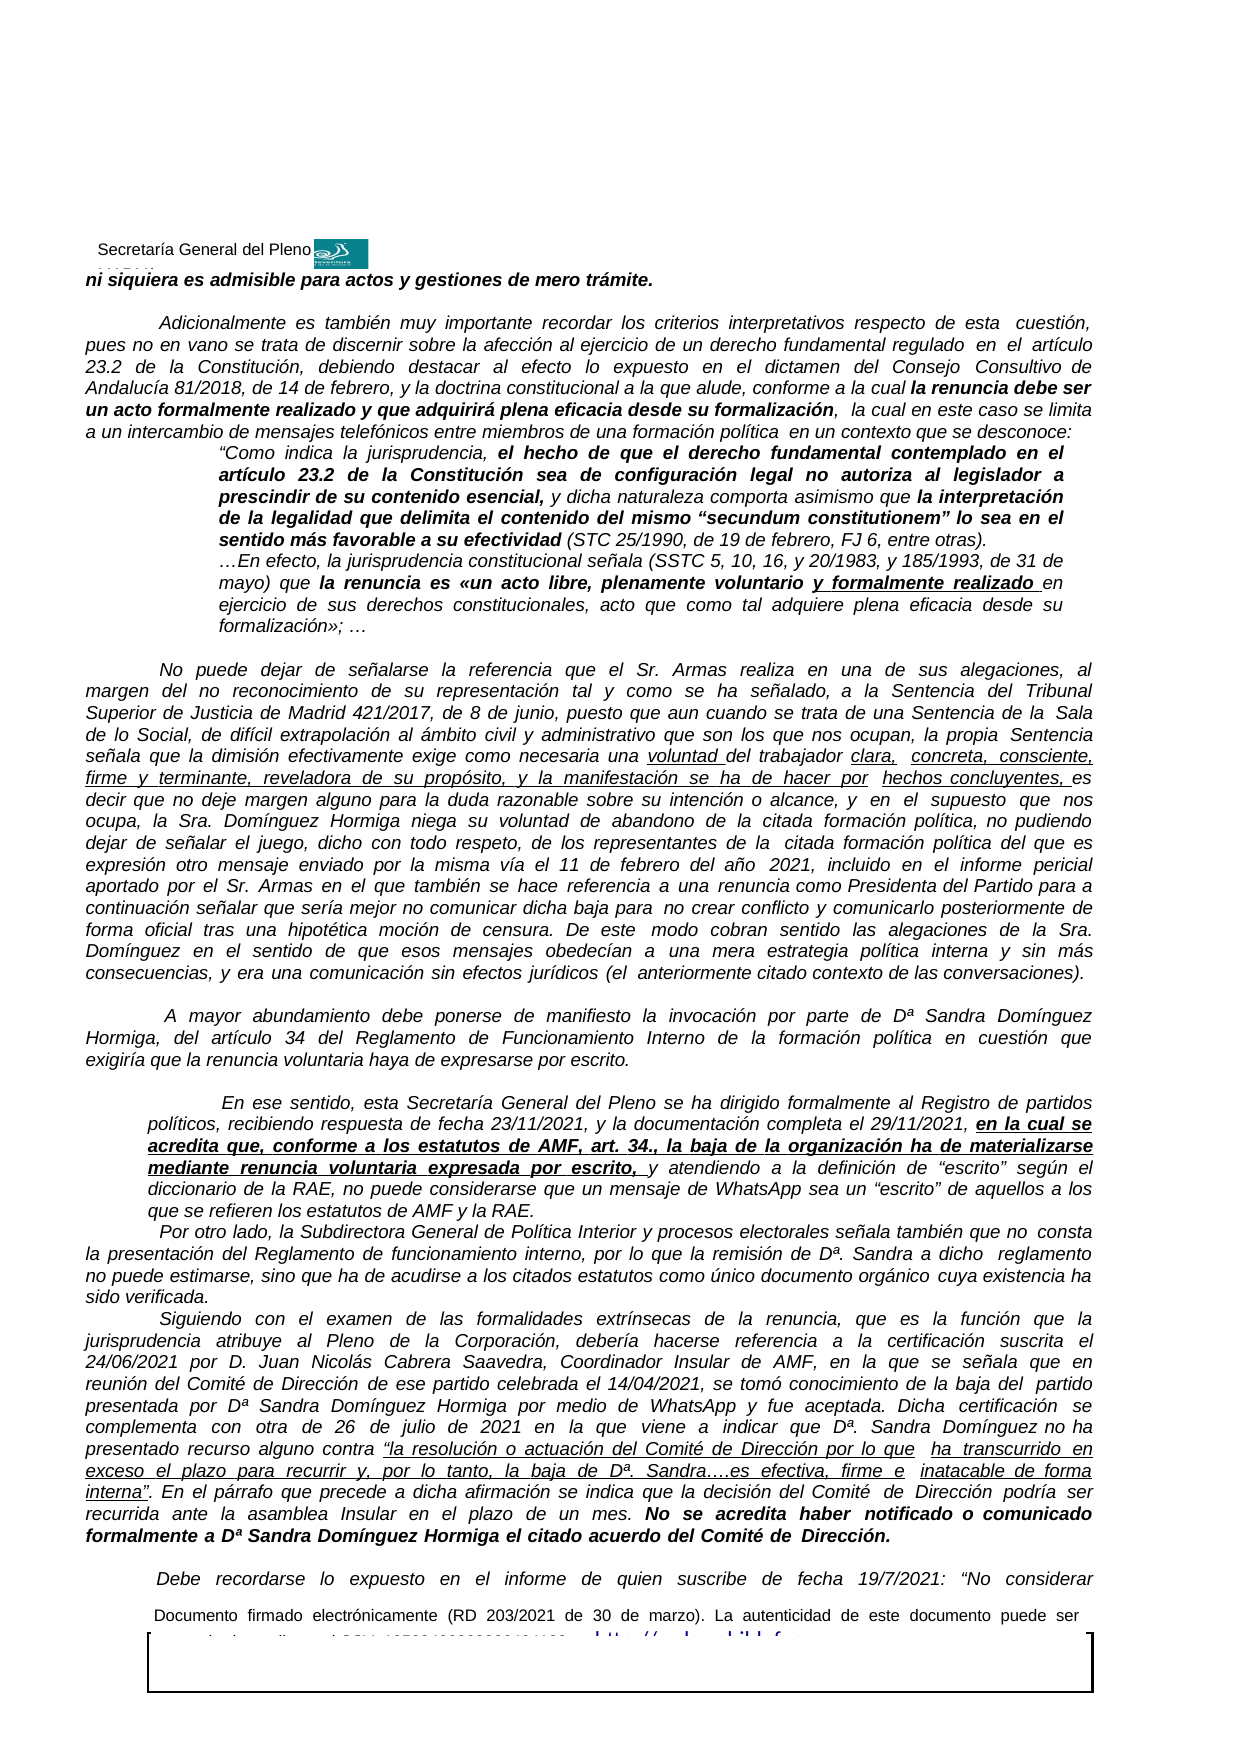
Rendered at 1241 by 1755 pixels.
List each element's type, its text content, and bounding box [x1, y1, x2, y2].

picture [314, 239, 369, 269]
text mediante renuncia voluntaria expresada por escrito, y atendiendo a la definición de “escrito” según el diccionario de la RAE, no puede considerarse que un mensaje de WhatsApp sea un “escrito” de aquellos a los que se refieren los estatutos de AMF y la RAE. [148, 1155, 1093, 1221]
text Adicionalmente es también muy importante recordar los criterios interpretativos respecto de esta cuestión, pues no en vano se trata de discernir sobre la afección al ejercicio de un derecho fundamental regulado en el artículo 23.2 de la Constitución, debiendo destacar al efecto lo expuesto en el dictamen del Consejo Consultivo de Andalucía 81/2018, de 14 de febrero, y la doctrina constitucional a la que alude, conforme a la cual la renuncia debe ser un acto formalmente realizado y que adquirirá plena eficacia desde su formalización, la cual en este caso se limita a un intercambio de mensajes telefónicos entre miembros de una formación política en un contexto que se desconoce: [85, 312, 1093, 442]
text A mayor abundamiento debe ponerse de manifiesto la invocación por parte de Dª Sandra Domínguez Hormiga, del artículo 34 del Reglamento de Funcionamiento Interno de la formación política en cuestión que exigiría que la renuncia voluntaria haya de expresarse por escrito. [85, 1005, 1093, 1070]
text Siguiendo con el examen de las formalidades extrínsecas de la renuncia, que es la función que la jurisprudencia atribuye al Pleno de la Corporación, debería hacerse referencia a la certificación suscrita el 24/06/2021 por D. Juan Nicolás Cabrera Saavedra, Coordinador Insular de AMF, en la que se señala que en reunión del Comité de Dirección de ese partido celebrada el 14/04/2021, se tomó conocimiento de la baja del partido presentada por Dª Sandra Domínguez Hormiga por medio de WhatsApp y fue aceptada. Dicha certificación se complementa con otra de 26 de julio de 2021 en la que viene a indicar que Dª. Sandra Domínguez no ha presentado recurso alguno contra “la resolución o actuación del Comité de Dirección por lo que ha transcurrido en exceso el plazo para recurrir y, por lo tanto, la baja de Dª. Sandra….es efectiva, firme e inatacable de forma interna”. En el párrafo que precede a dicha afirmación se indica que la decisión del Comité de Dirección podría ser recurrida ante la asamblea Insular en el plazo de un mes. No se acredita haber notificado o comunicado formalmente a Dª Sandra Domínguez Hormiga el citado acuerdo del Comité de Dirección. [85, 1308, 1093, 1546]
text No puede dejar de señalarse la referencia que el Sr. Armas realiza en una de sus alegaciones, al margen del no reconocimiento de su representación tal y como se ha señalado, a la Sentencia del Tribunal Superior de Justicia de Madrid 421/2017, de 8 de junio, puesto que aun cuando se trata de una Sentencia de la Sala de lo Social, de difícil extrapolación al ámbito civil y administrativo que son los que nos ocupan, la propia Sentencia señala que la dimisión efectivamente exige como necesaria una voluntad del trabajador clara, concreta, consciente, firme y terminante, reveladora de su propósito, y la manifestación se ha de hacer por hechos concluyentes, es decir que no deje margen alguno para la duda razonable sobre su intención o alcance, y en el supuesto que nos ocupa, la Sra. Domínguez Hormiga niega su voluntad de abandono de la citada formación política, no pudiendo dejar de señalar el juego, dicho con todo respeto, de los representantes de la citada formación política del que es expresión otro mensaje enviado por la misma vía el 11 de febrero del año 2021, incluido en el informe pericial aportado por el Sr. Armas en el que también se hace referencia a una renuncia como Presidenta del Partido para a continuación señalar que sería mejor no comunicar dicha baja para no crear conflicto y comunicarlo posteriormente de forma oficial tras una hipotética moción de censura. De este modo cobran sentido las alegaciones de la Sra. Domínguez en el sentido de que esos mensajes obedecían a una mera estrategia política interna y sin más consecuencias, y era una comunicación sin efectos jurídicos (el anteriormente citado contexto de las conversaciones). [85, 658, 1093, 983]
subtitle En síntesis, en el ámbito del derecho administrativo no cabe duda de la inadmisibilidad de un mensaje de WhatsApp entre particulares para formular solicitudes, presentar declaraciones responsables o comunicaciones, interponer recursos, desistir de acciones, y mucho menos para renunciar a derechos. Es más, ni siquiera es admisible para actos y gestiones de mero trámite. [85, 269, 1093, 291]
text …En efecto, la jurisprudencia constitucional señala (SSTC 5, 10, 16, y 20/1983, y 185/1993, de 31 de mayo) que la renuncia es «un acto libre, plenamente voluntario y formalmente realizado en ejercicio de sus derechos constitucionales, acto que como tal adquiere plena eficacia desde su formalización»; … [218, 550, 1064, 637]
text Debe recordarse lo expuesto en el informe de quien suscribe de fecha 19/7/2021: “No considerar acreditada la condición de Consejera no adscrita de Dª Sandra Domínguez Hormiga y, por lo tanto, denegar la solicitud formulada en tal sentido el pasado día 4 de mayo de 2021, con R.E. nº 2021/011942 en tanto no se acredite la comunicación a la interesada del acuerdo de AMF de toma de conocimiento de su renuncia y consecuente baja en el partido y la firmeza de dicho acuerdo en el ámbito interno del Partido”. Debe mencionarse también que el anteriormente citado artículo 34 de los estatutos de AMF no establece procedimiento adicional alguno en relación a la baja de la organización por renuncia voluntaria, al margen de que deba ser expresada por escrito, y el artículo 13 de los estatutos de AMF tampoco atribuye potestad alguna al Comité de dirección a tales efectos de renuncia voluntaria por lo que la competencia del mismo en relación a tal cuestión no está acreditada. [85, 1568, 1093, 1589]
text En ese sentido, esta Secretaría General del Pleno se ha dirigido formalmente al Registro de partidos políticos, recibiendo respuesta de fecha 23/11/2021, y la documentación completa el 29/11/2021, en la cual se acredita que, conforme a los estatutos de AMF, art. 34., la baja de la organización ha de materializarse [148, 1091, 1093, 1154]
text Por otro lado, la Subdirectora General de Política Interior y procesos electorales señala también que no consta la presentación del Reglamento de funcionamiento interno, por lo que la remisión de Dª. Sandra a dicho reglamento no puede estimarse, sino que ha de acudirse a los citados estatutos como único documento orgánico cuya existencia ha sido verificada. [85, 1221, 1093, 1308]
text “Como indica la jurisprudencia, el hecho de que el derecho fundamental contemplado en el artículo 23.2 de la Constitución sea de configuración legal no autoriza al legislador a prescindir de su contenido esencial, y dicha naturaleza comporta asimismo que la interpretación de la legalidad que delimita el contenido del mismo “secundum constitutionem” lo sea en el sentido más favorable a su efectividad (STC 25/1990, de 19 de febrero, FJ 6, entre otras). [218, 442, 1064, 550]
